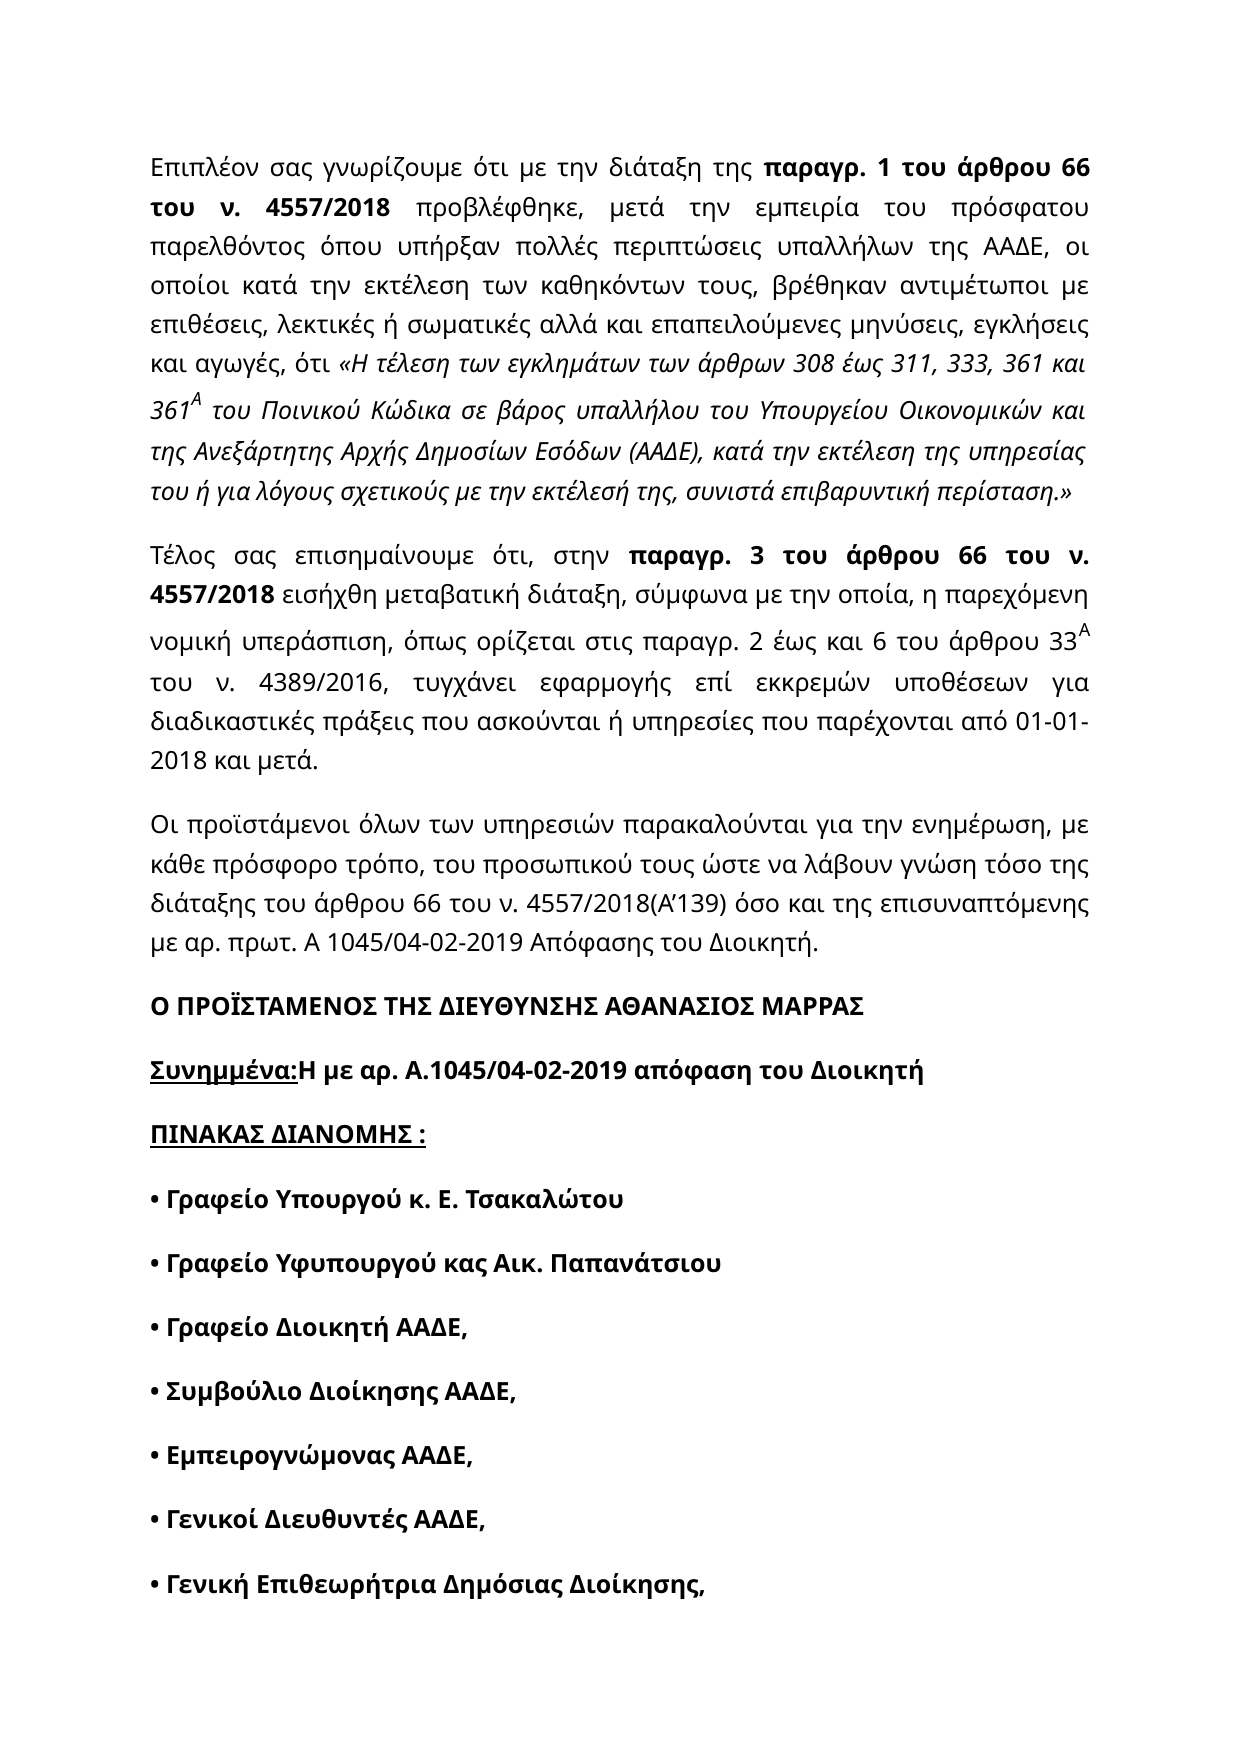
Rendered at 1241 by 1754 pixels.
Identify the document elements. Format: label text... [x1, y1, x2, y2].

text • Γραφείο Υφυπουργού κας Αικ. Παπανάτσιου [150, 1245, 1090, 1279]
text • Γενική Επιθεωρήτρια Δημόσιας Διοίκησης, [150, 1566, 1090, 1600]
text • Συμβούλιο Διοίκησης ΑΑΔΕ, [150, 1374, 1090, 1408]
text • Γραφείο Υπουργού κ. Ε. Τσακαλώτου [150, 1181, 1090, 1215]
text Οι προϊστάμενοι όλων των υπηρεσιών παρακαλούνται για την ενημέρωση, με κάθε πρόσφορο τρόπο, του προσωπικού τους ώστε να λάβουν γνώση τόσο της διάταξης του άρθρου 66 του ν. 4557/2018(Α’139) όσο και της επισυναπτόμενης με αρ. πρωτ. Α 1045/04-02-2019 Απόφασης του Διοικητή. [150, 807, 1090, 959]
text Συνημμένα:Η με αρ. Α.1045/04-02-2019 απόφαση του Διοικητή [150, 1053, 1090, 1087]
text Τέλος σας επισημαίνουμε ότι, στην παραγρ. 3 του άρθρου 66 του ν. 4557/2018 εισήχθη μεταβατική διάταξη, σύμφωνα με την οποία, η παρεχόμενη νομική υπεράσπιση, όπως ορίζεται στις παραγρ. 2 έως και 6 του άρθρου 33Α του ν. 4389/2016, τυγχάνει εφαρμογής επί εκκρεμών υποθέσεων για διαδικαστικές πράξεις που ασκούνται ή υπηρεσίες που παρέχονται από 01-01-2018 και μετά. [150, 537, 1090, 777]
text • Γραφείο Διοικητή ΑΑΔΕ, [150, 1309, 1090, 1344]
text Ο ΠΡΟΪΣΤΑΜΕΝΟΣ ΤΗΣ ΔΙΕΥΘΥΝΣΗΣ ΑΘΑΝΑΣΙΟΣ ΜΑΡΡΑΣ [150, 989, 1090, 1023]
text • Εμπειρογνώμονας ΑΑΔΕ, [150, 1438, 1090, 1472]
text ΠΙΝΑΚΑΣ ΔΙΑΝΟΜΗΣ : [150, 1117, 1090, 1151]
text • Γενικοί Διευθυντές ΑΑΔΕ, [150, 1502, 1090, 1536]
text Επιπλέον σας γνωρίζουμε ότι με την διάταξη της παραγρ. 1 του άρθρου 66 του ν. 4557/2018 προβλέφθηκε, μετά την εμπειρία του πρόσφατου παρελθόντος όπου υπήρξαν πολλές περιπτώσεις υπαλλήλων της ΑΑΔΕ, οι οποίοι κατά την εκτέλεση των καθηκόντων τους, βρέθηκαν αντιμέτωποι με επιθέσεις, λεκτικές ή σωματικές αλλά και επαπειλούμενες μηνύσεις, εγκλήσεις και αγωγές, ότι «Η τέλεση των εγκλημάτων των άρθρων 308 έως 311, 333, 361 και 361Α του Ποινικού Κώδικα σε βάρος υπαλλήλου του Υπουργείου Οικονομικών και της Ανεξάρτητης Αρχής Δημοσίων Εσόδων (ΑΑΔΕ), κατά την εκτέλεση της υπηρεσίας του ή για λόγους σχετικούς με την εκτέλεσή της, συνιστά επιβαρυντική περίσταση.» [150, 150, 1090, 507]
